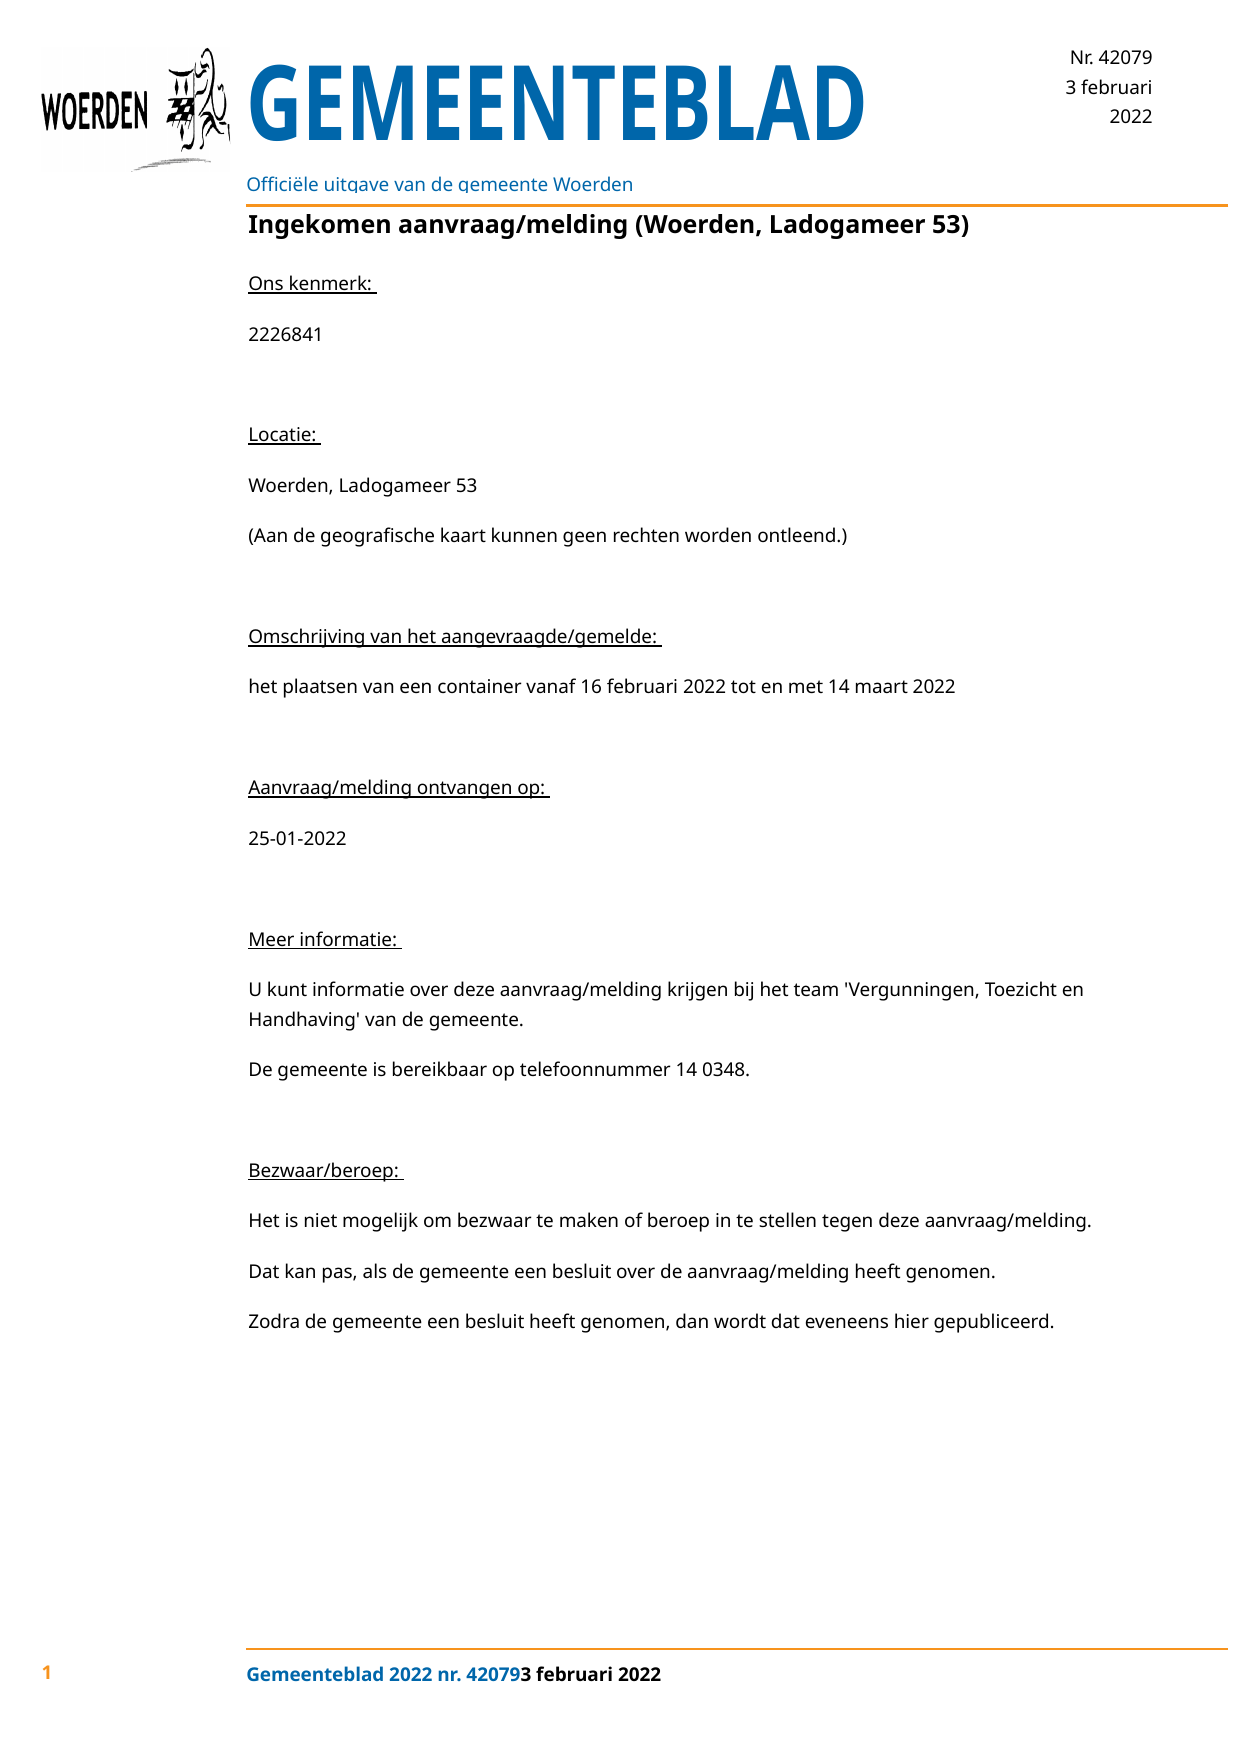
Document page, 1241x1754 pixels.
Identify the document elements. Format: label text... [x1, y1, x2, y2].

picture [41, 47, 231, 172]
text Aanvraag/melding ontvangen op: [248, 774, 1152, 800]
text 25-01-2022 [248, 825, 1152, 851]
text Ons kenmerk: [248, 270, 1152, 296]
text (Aan de geografische kaart kunnen geen rechten worden ontleend.) [248, 522, 1152, 548]
text Het is niet mogelijk om bezwaar te maken of beroep in te stellen tegen deze aanvraag/melding. [248, 1207, 1152, 1233]
text De gemeente is bereikbaar op telefoonnummer 14 0348. [248, 1056, 1152, 1082]
text Omschrijving van het aangevraagde/gemelde: [248, 623, 1152, 649]
text Ingekomen aanvraag/melding (Woerden, Ladogameer 53) [248, 207, 1152, 241]
text U kunt informatie over deze aanvraag/melding krijgen bij het team 'Vergunningen, Toezicht en Handhaving' van de gemeente. [248, 976, 1152, 1031]
text Zodra de gemeente een besluit heeft genomen, dan wordt dat eveneens hier gepubliceerd. [248, 1308, 1152, 1334]
text Locatie: [248, 422, 1152, 447]
text Bezwaar/beroep: [248, 1157, 1152, 1183]
text Dat kan pas, als de gemeente een besluit over de aanvraag/melding heeft genomen. [248, 1258, 1152, 1283]
text Woerden, Ladogameer 53 [248, 472, 1152, 498]
text Meer informatie: [248, 926, 1152, 951]
text het plaatsen van een container vanaf 16 februari 2022 tot en met 14 maart 2022 [248, 674, 1152, 699]
text 2226841 [248, 321, 1152, 346]
